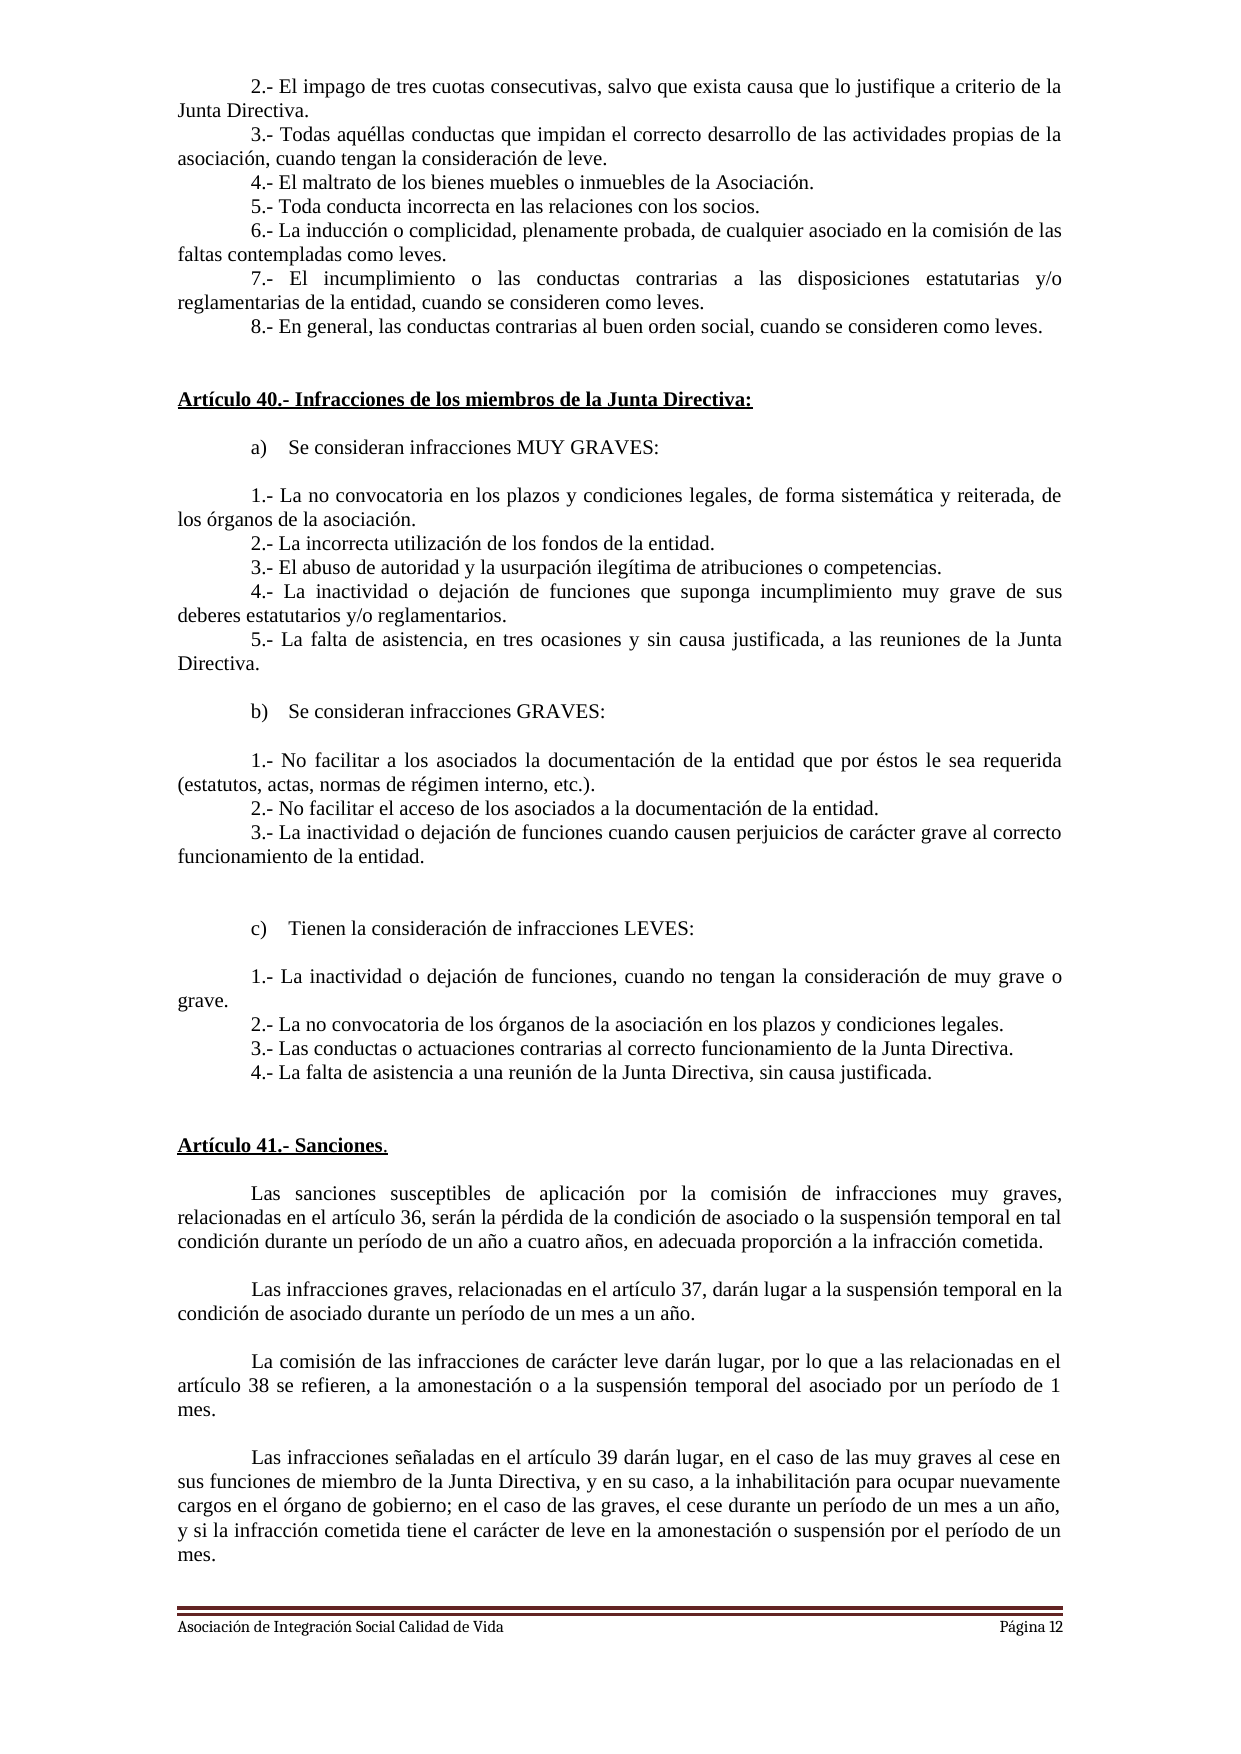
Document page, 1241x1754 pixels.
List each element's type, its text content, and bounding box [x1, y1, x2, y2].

list Se consideran infracciones MUY GRAVES: [251, 435, 1063, 459]
text 2.- La no convocatoria de los órganos de la asociación en los plazos y condiciones legales. [177, 1012, 1063, 1036]
text 5.- Toda conducta incorrecta en las relaciones con los socios. [177, 194, 1063, 218]
text Artículo 41.- Sanciones. [177, 1132, 1063, 1157]
list Se consideran infracciones GRAVES: [251, 699, 1063, 723]
text 2.- No facilitar el acceso de los asociados a la documentación de la entidad. [177, 796, 1063, 820]
text 3.- El abuso de autoridad y la usurpación ilegítima de atribuciones o competencias. [177, 555, 1063, 579]
text 7.- El incumplimiento o las conductas contrarias a las disposiciones estatutarias y/o reglamentarias de la entidad, cuando se consideren como leves. [177, 266, 1063, 314]
text Las infracciones señaladas en el artículo 39 darán lugar, en el caso de las muy graves al cese en sus funciones de miembro de la Junta Directiva, y en su caso, a la inhabilitación para ocupar nuevamente cargos en el órgano de gobierno; en el caso de las graves, el cese durante un período de un mes a un año, y si la infracción cometida tiene el carácter de leve en la amonestación o suspensión por el período de un mes. [177, 1445, 1063, 1566]
text 8.- En general, las conductas contrarias al buen orden social, cuando se consideren como leves. [177, 314, 1063, 338]
text Las infracciones graves, relacionadas en el artículo 37, darán lugar a la suspensión temporal en la condición de asociado durante un período de un mes a un año. [177, 1277, 1063, 1325]
text 4.- La falta de asistencia a una reunión de la Junta Directiva, sin causa justificada. [177, 1060, 1063, 1084]
text 6.- La inducción o complicidad, plenamente probada, de cualquier asociado en la comisión de las faltas contempladas como leves. [177, 218, 1063, 266]
text Artículo 40.- Infracciones de los miembros de la Junta Directiva: [177, 387, 1063, 411]
text 2.- El impago de tres cuotas consecutivas, salvo que exista causa que lo justifique a criterio de la Junta Directiva. [177, 74, 1063, 122]
text La comisión de las infracciones de carácter leve darán lugar, por lo que a las relacionadas en el artículo 38 se refieren, a la amonestación o a la suspensión temporal del asociado por un período de 1 mes. [177, 1349, 1063, 1421]
text 3.- La inactividad o dejación de funciones cuando causen perjuicios de carácter grave al correcto funcionamiento de la entidad. [177, 820, 1063, 868]
text 1.- La inactividad o dejación de funciones, cuando no tengan la consideración de muy grave o grave. [177, 964, 1063, 1012]
text 2.- La incorrecta utilización de los fondos de la entidad. [177, 531, 1063, 555]
text 1.- La no convocatoria en los plazos y condiciones legales, de forma sistemática y reiterada, de los órganos de la asociación. [177, 483, 1063, 531]
text 4.- El maltrato de los bienes muebles o inmuebles de la Asociación. [177, 170, 1063, 194]
list Tienen la consideración de infracciones LEVES: [251, 916, 1063, 940]
text 5.- La falta de asistencia, en tres ocasiones y sin causa justificada, a las reuniones de la Junta Directiva. [177, 627, 1063, 675]
text 3.- Todas aquéllas conductas que impidan el correcto desarrollo de las actividades propias de la asociación, cuando tengan la consideración de leve. [177, 122, 1063, 170]
text 1.- No facilitar a los asociados la documentación de la entidad que por éstos le sea requerida (estatutos, actas, normas de régimen interno, etc.). [177, 747, 1063, 796]
text 3.- Las conductas o actuaciones contrarias al correcto funcionamiento de la Junta Directiva. [177, 1036, 1063, 1060]
text 4.- La inactividad o dejación de funciones que suponga incumplimiento muy grave de sus deberes estatutarios y/o reglamentarios. [177, 579, 1063, 627]
text Las sanciones susceptibles de aplicación por la comisión de infracciones muy graves, relacionadas en el artículo 36, serán la pérdida de la condición de asociado o la suspensión temporal en tal condición durante un período de un año a cuatro años, en adecuada proporción a la infracción cometida. [177, 1181, 1063, 1253]
